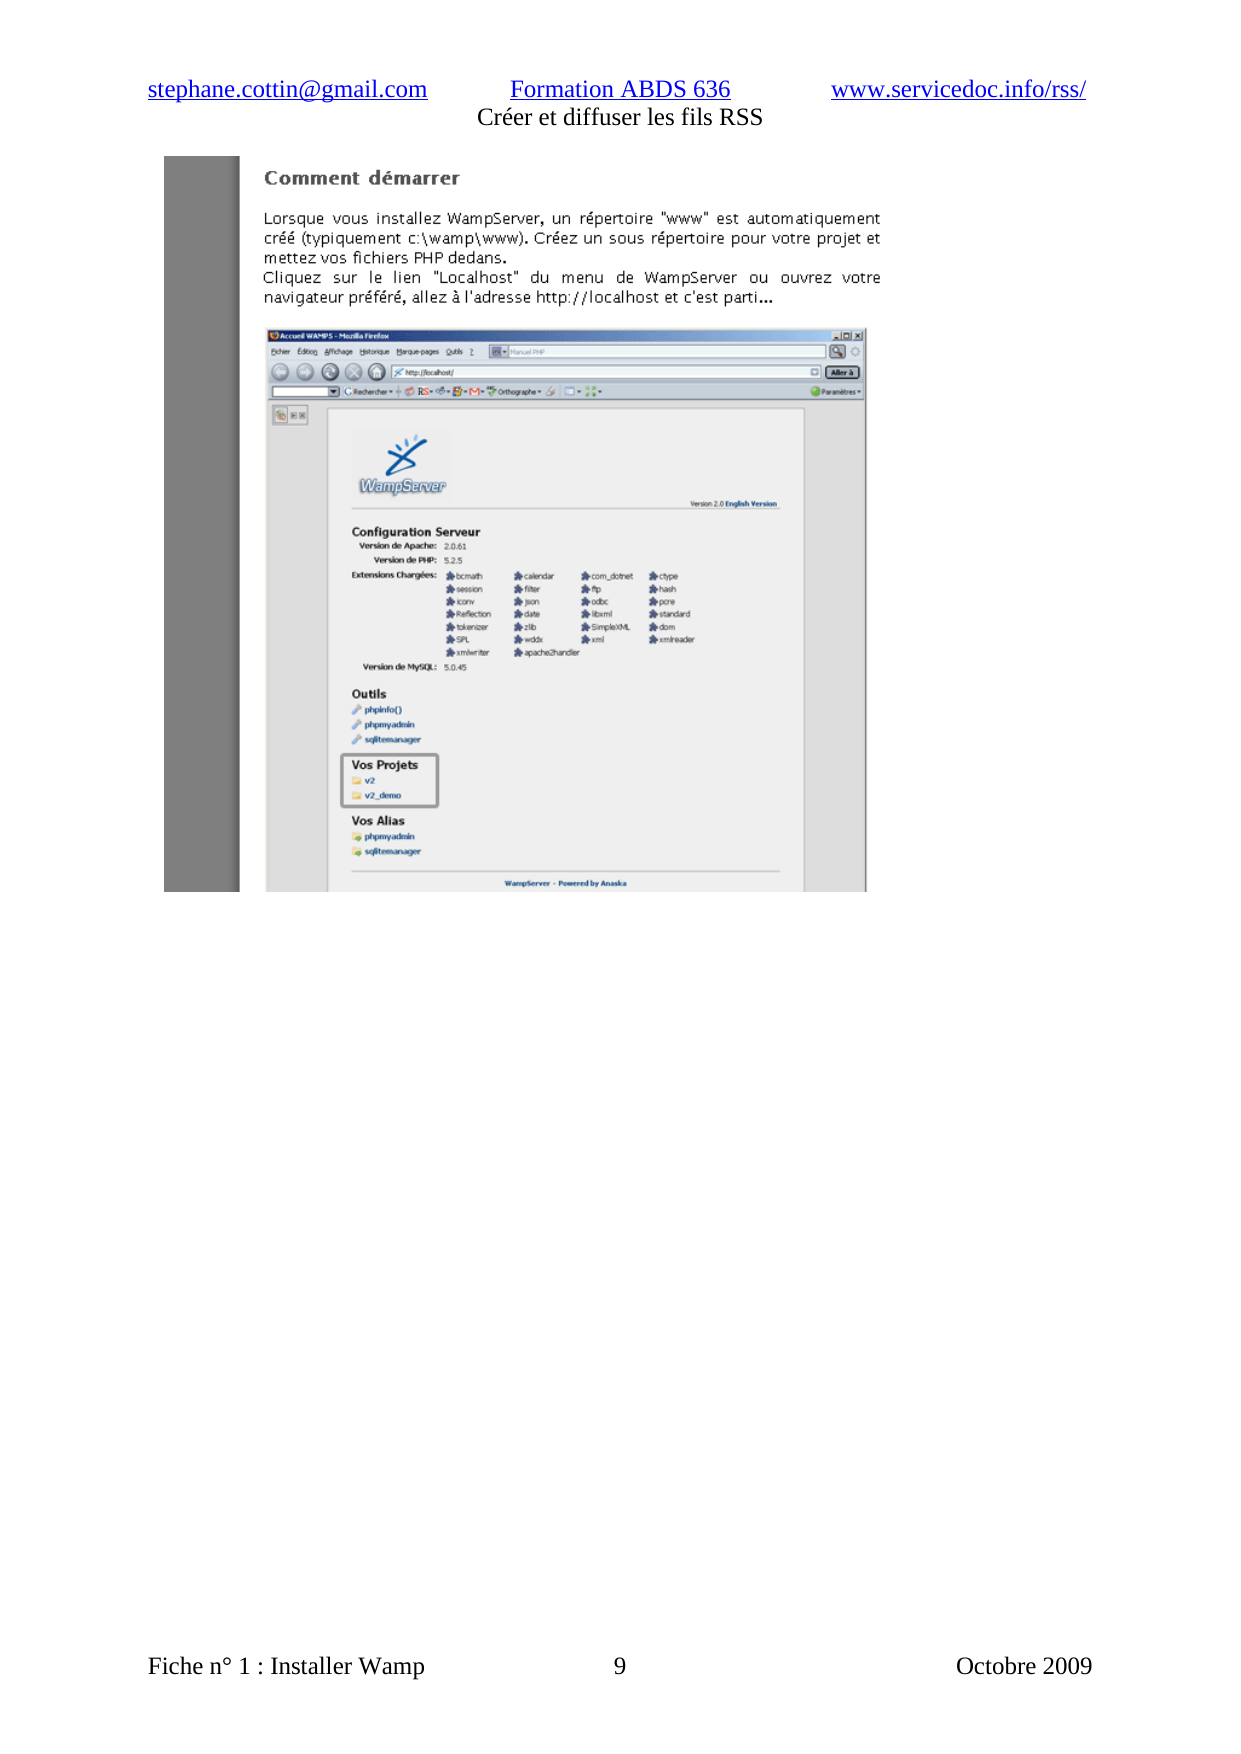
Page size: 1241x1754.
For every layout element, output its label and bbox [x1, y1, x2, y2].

picture [164, 156, 901, 892]
